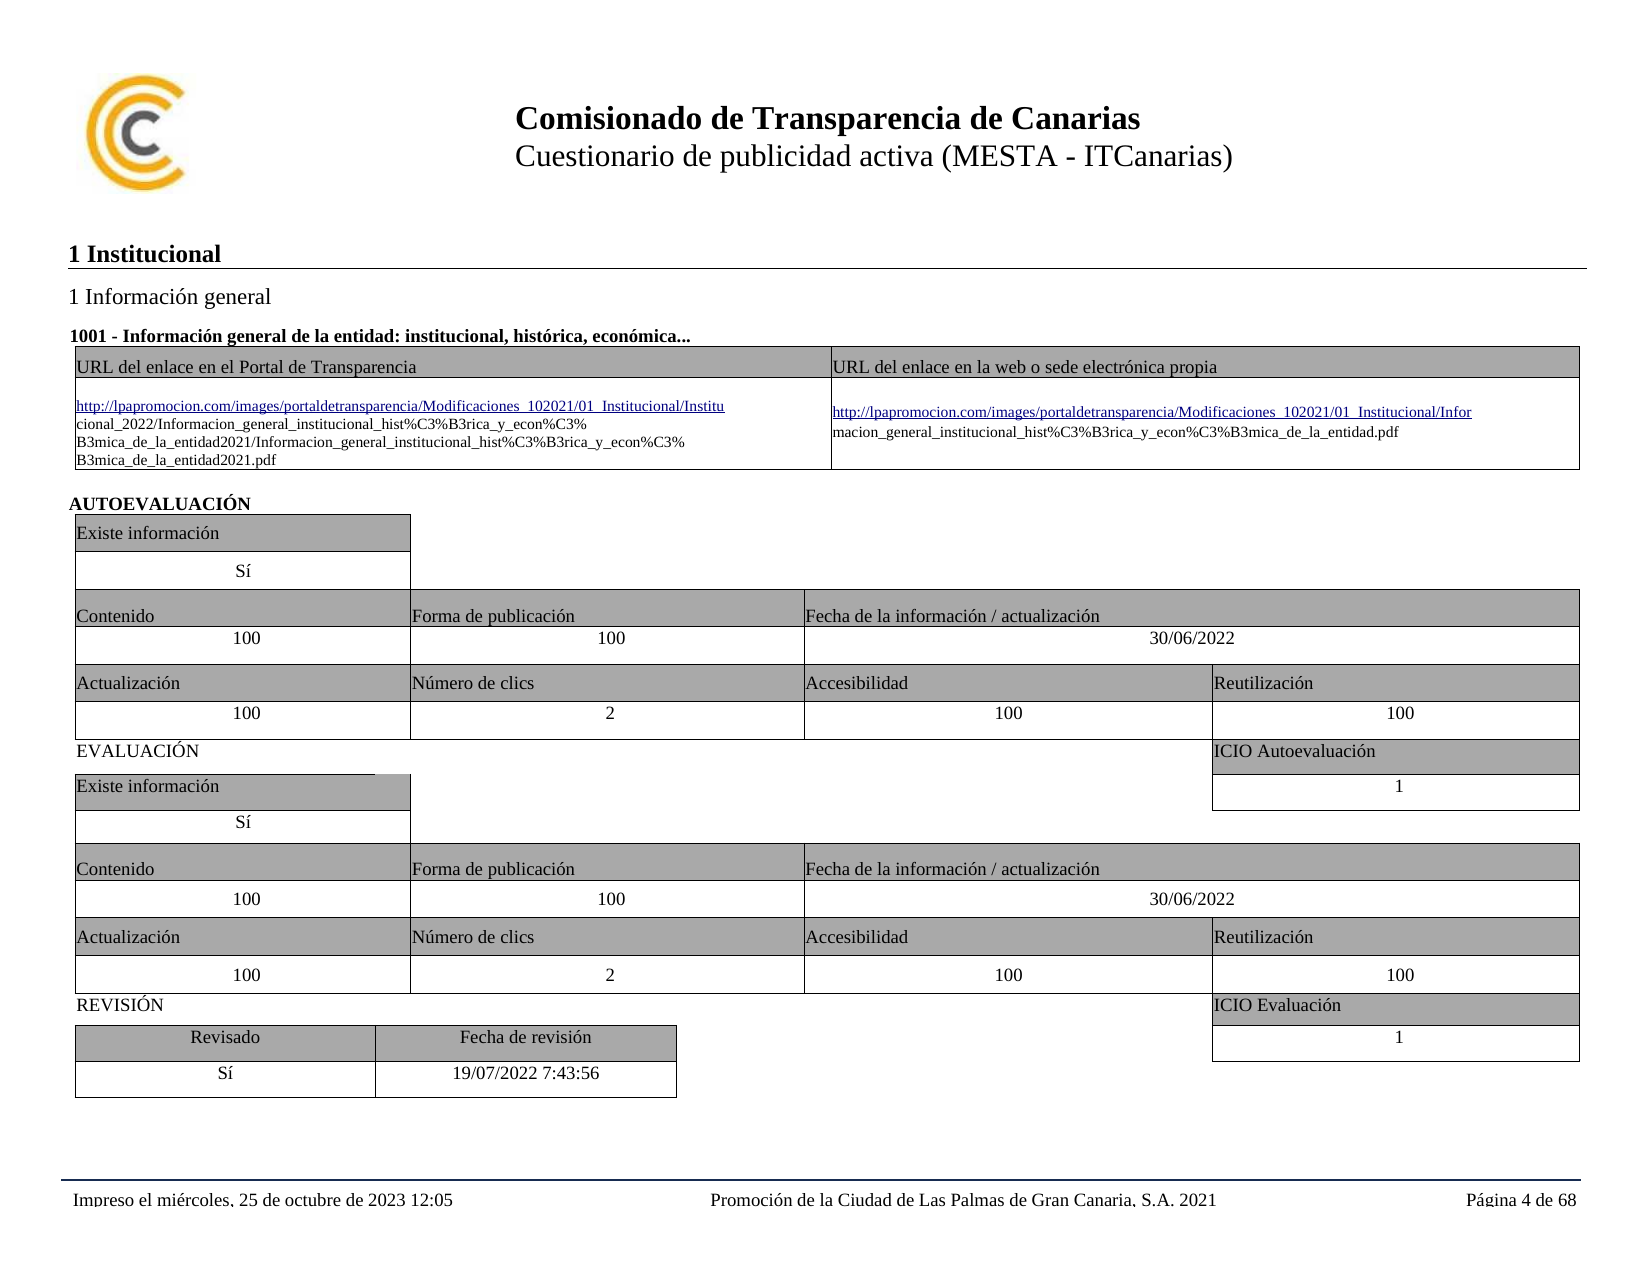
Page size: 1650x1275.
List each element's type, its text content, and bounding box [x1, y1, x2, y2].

table_cell REVISIÓN [75, 994, 676, 1025]
table_cell Reutilización [1213, 665, 1579, 701]
table_cell 2 [411, 702, 804, 739]
table_cell Revisado [76, 1026, 375, 1061]
table_cell 100 [411, 627, 804, 664]
table_cell EVALUACIÓN [75, 740, 375, 774]
table_cell 100 [805, 702, 1212, 739]
table_header [411, 514, 1580, 589]
table_cell Fecha de revisión [376, 1026, 676, 1061]
table_cell Accesibilidad [805, 918, 1212, 955]
table_cell 100 [76, 881, 410, 917]
text 1001 - Información general de la entidad: institucional, histórica, económica... [69, 324, 1587, 346]
table_cell Sí [76, 811, 410, 843]
table_cell ICIO Autoevaluación [1213, 740, 1579, 774]
table_cell Existe información [76, 775, 375, 810]
table_cell [677, 1025, 1213, 1097]
table_header URL del enlace en la web o sede electrónica propia [832, 347, 1579, 377]
table_cell 100 [76, 956, 410, 993]
table_cell 1 [1213, 775, 1579, 810]
table_cell 30/06/2022 [805, 881, 1579, 917]
table_cell Fecha de la información / actualización [805, 590, 1579, 626]
table_cell 30/06/2022 [805, 627, 1579, 664]
table_cell Número de clics [411, 918, 804, 955]
table_cell Actualización [76, 665, 410, 701]
table_cell Fecha de la información / actualización [805, 844, 1579, 880]
table_cell [375, 774, 410, 810]
table_cell ICIO Evaluación [1213, 994, 1579, 1025]
subtitle 1 Información general [68, 283, 1587, 310]
table_cell 100 [1213, 956, 1579, 993]
table_cell [375, 740, 1212, 774]
table_header Existe información [76, 515, 410, 551]
table_cell [411, 810, 1213, 843]
table_cell Reutilización [1213, 918, 1579, 955]
table_cell http://lpapromocion.com/images/portaldetransparencia/Modificaciones_102021/01_Institucional/Institu cional_2022/Informacion_general_institucional_hist%C3%B3rica_y_econ%C3% B3mica_de_la_entidad2021/Informacion_general_institucional_hist%C3%B3rica_y_econ%C3% B3mica_de_la_entidad2021.pdf [76, 378, 831, 468]
table_cell [1213, 1062, 1580, 1097]
table_cell 19/07/2022 7:43:56 [376, 1062, 676, 1097]
table_cell Forma de publicación [411, 844, 804, 880]
table_cell Sí [76, 1062, 375, 1097]
table_cell 2 [411, 956, 804, 993]
table_cell Forma de publicación [411, 590, 804, 626]
table_cell Sí [76, 552, 410, 589]
table_cell 1 [1213, 1026, 1579, 1061]
text AUTOEVALUACIÓN [68, 493, 1587, 514]
subtitle 1 Institucional [68, 239, 1587, 268]
table_cell http://lpapromocion.com/images/portaldetransparencia/Modificaciones_102021/01_Institucional/Infor macion_general_institucional_hist%C3%B3rica_y_econ%C3%B3mica_de_la_entidad.pdf [832, 378, 1579, 468]
table_cell [676, 994, 1212, 1025]
table_cell [1213, 811, 1580, 843]
table_header URL del enlace en el Portal de Transparencia [76, 347, 831, 377]
table_cell 100 [76, 627, 410, 664]
table_cell [411, 774, 1212, 810]
table_cell Contenido [76, 590, 410, 626]
table_cell 100 [411, 881, 804, 917]
table_cell Actualización [76, 918, 410, 955]
table_cell Accesibilidad [805, 665, 1212, 701]
table_cell 100 [76, 702, 410, 739]
table_cell 100 [1213, 702, 1579, 739]
table_cell Contenido [76, 844, 410, 880]
table_cell Número de clics [411, 665, 804, 701]
table_cell 100 [805, 956, 1212, 993]
